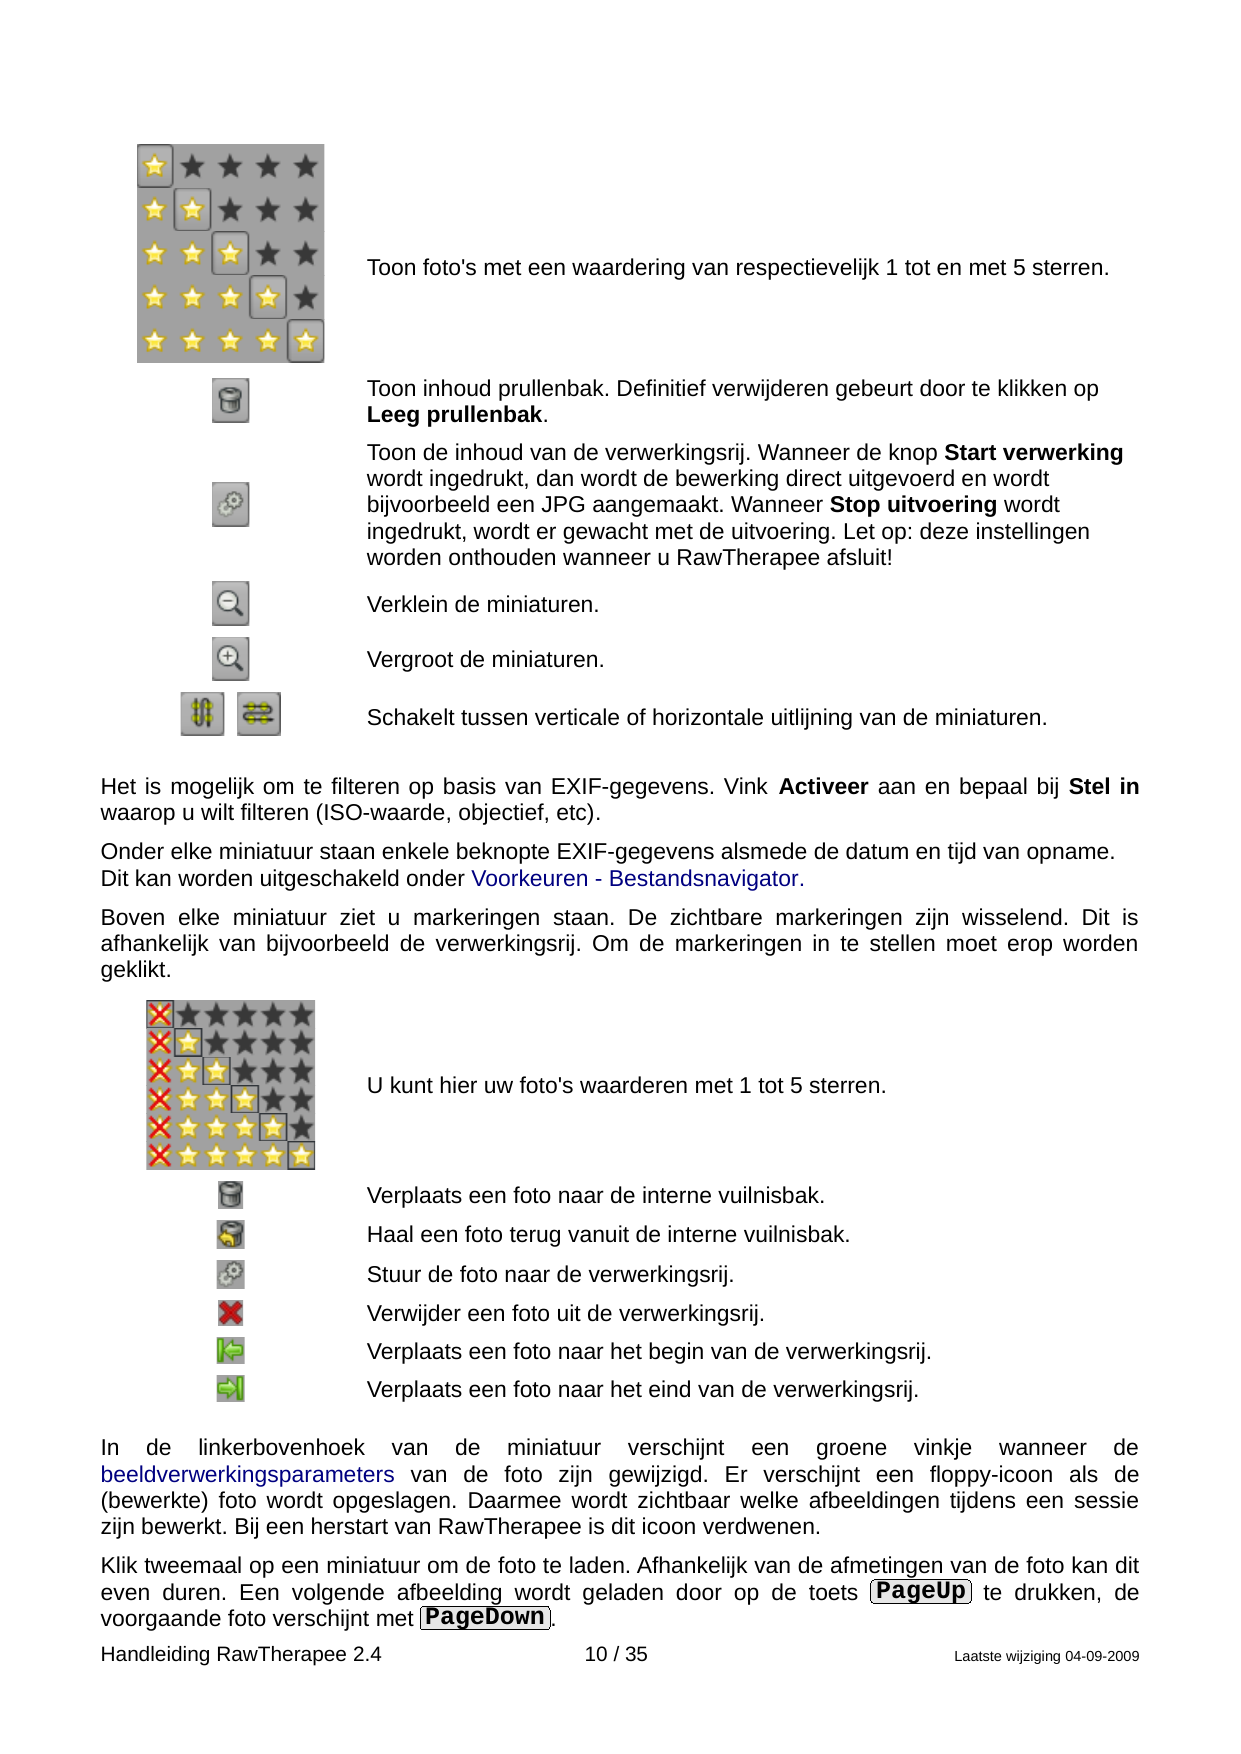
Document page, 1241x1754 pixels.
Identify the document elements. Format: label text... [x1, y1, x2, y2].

table_cell Verplaats een foto naar het begin van de verwerkingsrij. [361, 1332, 1140, 1370]
picture [218, 1181, 244, 1209]
picture [216, 1337, 245, 1364]
table_cell Stuur de foto naar de verwerkingsrij. [361, 1254, 1140, 1294]
picture [212, 378, 250, 423]
table_cell Toon foto's met een waardering van respectievelijk 1 tot en met 5 sterren. [361, 112, 1140, 369]
table_cell [100, 1332, 361, 1370]
table_header [100, 995, 361, 1175]
table_cell Verplaats een foto naar het eind van de verwerkingsrij. [361, 1370, 1140, 1408]
text In de linkerbovenhoek van de miniatuur verschijnt een groene vinkje wanneer de beeldverwerkingsparameters van de foto zijn gewijzigd. Er verschijnt een floppy-icoon als de (bewerkte) foto wordt opgeslagen. Daarmee wordt zichtbaar welke afbeeldingen tijdens een sessie zijn bewerkt. Bij een herstart van RawTherapee is dit icoon verdwenen. [100, 1408, 1140, 1539]
text Boven elke miniatuur ziet u markeringen staan. De zichtbare markeringen zijn wisselend. Dit is afhankelijk van bijvoorbeeld de verwerkingsrij. Om de markeringen in te stellen moet erop worden geklikt. [100, 903, 1140, 982]
table_cell [100, 631, 361, 687]
table_cell Haal een foto terug vanuit de interne vuilnisbak. [361, 1215, 1140, 1254]
table_header U kunt hier uw foto's waarderen met 1 tot 5 sterren. [361, 995, 1140, 1175]
table_cell Verwijder een foto uit de verwerkingsrij. [361, 1294, 1140, 1332]
table_cell [100, 1215, 361, 1254]
table_cell Toon inhoud prullenbak. Definitief verwijderen gebeurt door te klikken op Leeg prullenbak. [361, 369, 1140, 433]
table_cell Vergroot de miniaturen. [361, 631, 1140, 687]
picture [216, 1375, 245, 1402]
picture [218, 1300, 244, 1326]
picture [212, 581, 250, 626]
table_cell [100, 1175, 361, 1215]
picture [146, 1000, 315, 1170]
picture [212, 637, 250, 681]
picture [216, 1220, 245, 1249]
table_cell [100, 1294, 361, 1332]
table_cell Verklein de miniaturen. [361, 576, 1140, 631]
table_cell [100, 433, 361, 576]
picture [137, 144, 325, 363]
text Onder elke miniatuur staan enkele beknopte EXIF-gegevens alsmede de datum en tijd van opname. Dit kan worden uitgeschakeld onder Voorkeuren - Bestandsnavigator. [100, 838, 1140, 891]
table_cell [100, 1254, 361, 1294]
picture [216, 1260, 245, 1289]
picture [212, 482, 250, 527]
table_cell Verplaats een foto naar de interne vuilnisbak. [361, 1175, 1140, 1215]
text Klik tweemaal op een miniatuur om de foto te laden. Afhankelijk van de afmetingen van de foto kan dit even duren. Een volgende afbeelding wordt geladen door op de toets te drukken, de voorgaande foto verschijnt met . [100, 1552, 1140, 1631]
text Het is mogelijk om te filteren op basis van EXIF-gegevens. Vink Activeer aan en bepaal bij Stel in waarop u wilt filteren (ISO-waarde, objectief, etc). [100, 747, 1140, 826]
table_cell [100, 112, 361, 369]
table_cell [100, 1370, 361, 1408]
table_cell [100, 687, 361, 747]
table_cell [100, 576, 361, 631]
picture [237, 692, 281, 736]
picture [180, 692, 225, 736]
table_cell [100, 369, 361, 433]
table_cell Schakelt tussen verticale of horizontale uitlijning van de miniaturen. [361, 687, 1140, 747]
table_cell Toon de inhoud van de verwerkingsrij. Wanneer de knop Start verwerking wordt ingedrukt, dan wordt de bewerking direct uitgevoerd en wordt bijvoorbeeld een JPG aangemaakt. Wanneer Stop uitvoering wordt ingedrukt, wordt er gewacht met de uitvoering. Let op: deze instellingen worden onthouden wanneer u RawTherapee afsluit! [361, 433, 1140, 576]
